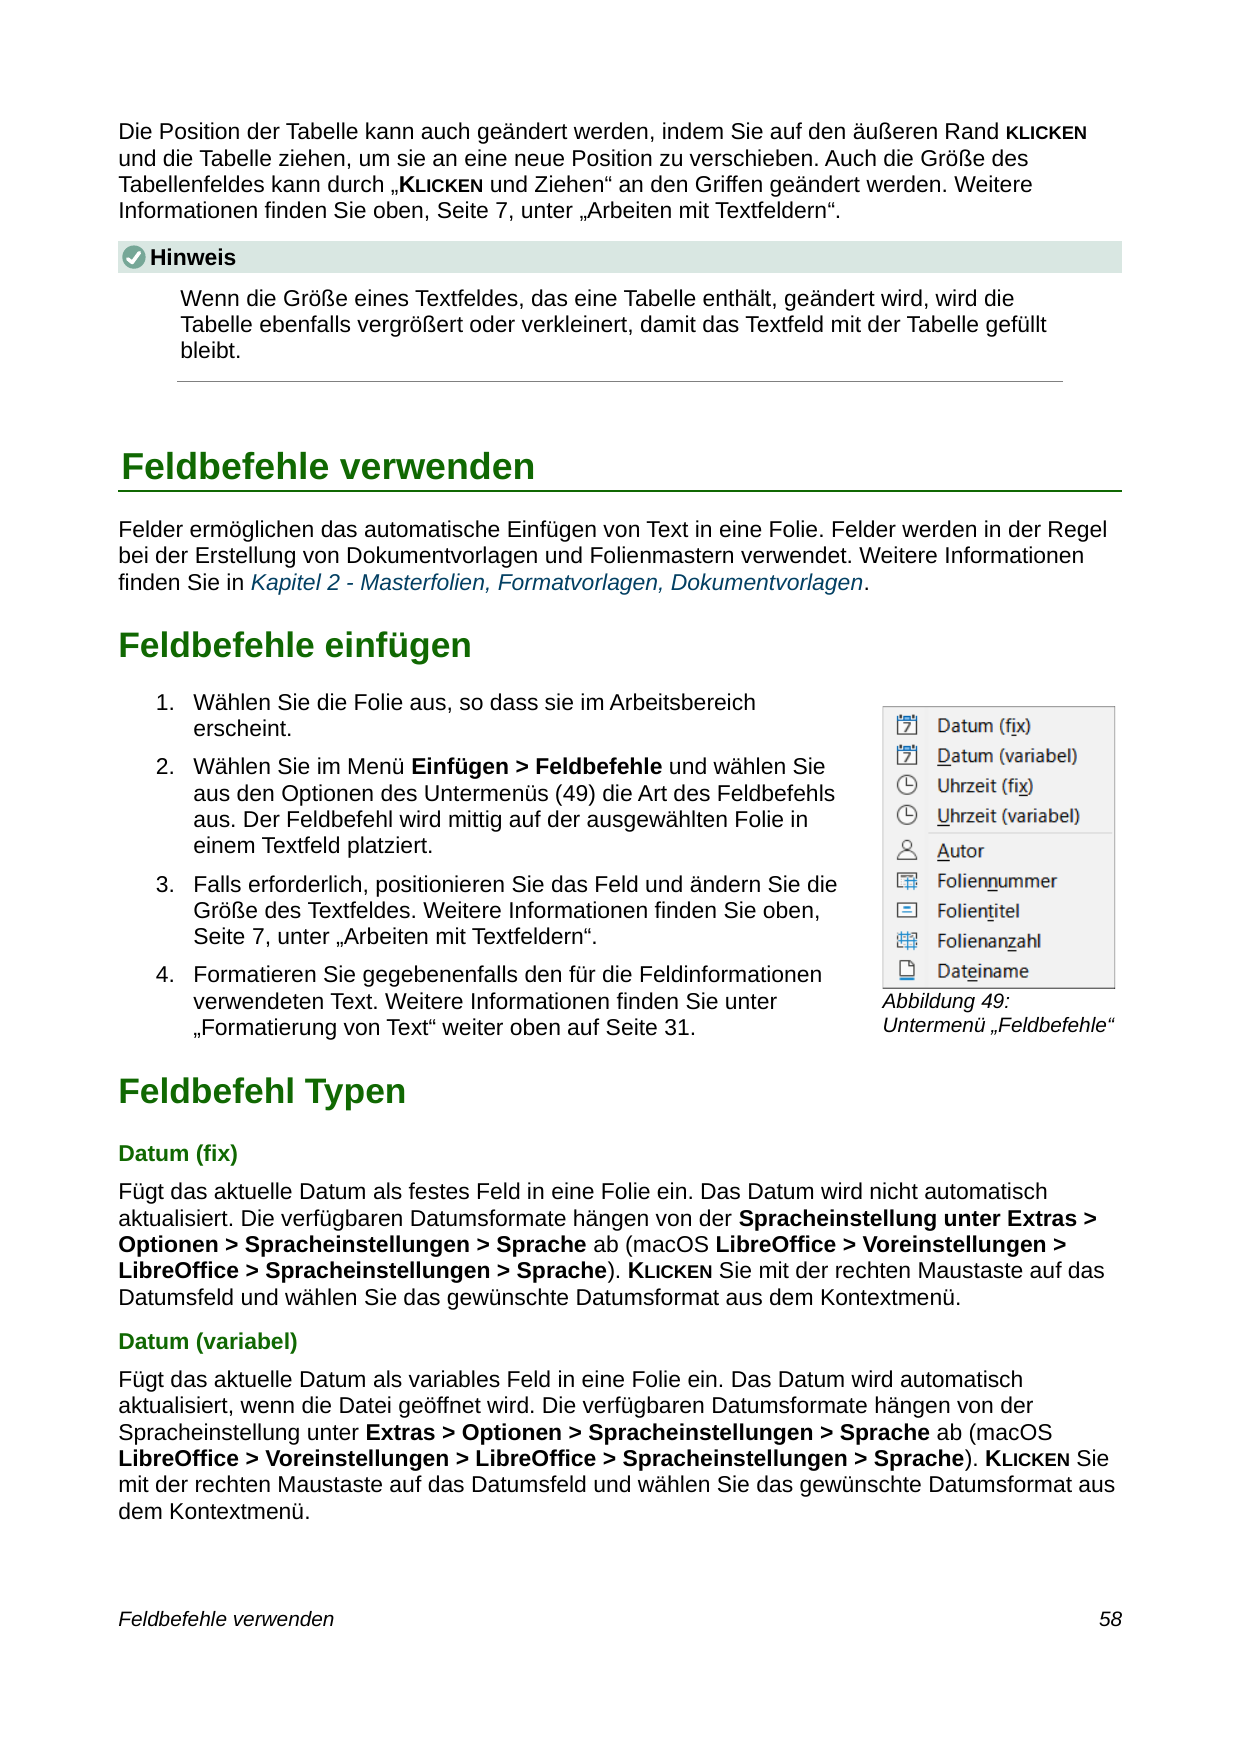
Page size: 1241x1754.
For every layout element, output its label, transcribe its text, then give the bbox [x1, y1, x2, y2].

list Falls erforderlich, positionieren Sie das Feld und ändern Sie die Größe des Textfeldes. Weitere Informationen finden Sie oben, Seite 7, unter „Arbeiten mit Textfeldern“. [156, 871, 882, 949]
list Abbildung 49: Untermenü „Feldbefehle“ [882, 989, 1115, 1037]
text Fügt das aktuelle Datum als festes Feld in eine Folie ein. Das Datum wird nicht automatisch aktualisiert. Die verfügbaren Datumsformate hängen von der Spracheinstellung unter Extras > Optionen > Spracheinstellungen > Sprache ab (macOS LibreOffice > Voreinstellungen > LibreOffice > Spracheinstellungen > Sprache). Klicken Sie mit der rechten Maustaste auf das Datumsfeld und wählen Sie das gewünschte Datumsformat aus dem Kontextmenü. [118, 1178, 1122, 1310]
picture [882, 706, 1116, 989]
subtitle Feldbefehle einfügen [118, 624, 1122, 665]
list Wählen Sie im Menü Einfügen > Feldbefehle und wählen Sie aus den Optionen des Untermenüs (Abbildung 49) die Art des Feldbefehls aus. Der Feldbefehl wird mittig auf der ausgewählten Folie in einem Textfeld platziert. [156, 753, 882, 859]
subtitle Feldbefehle verwenden [118, 441, 1122, 490]
list Wählen Sie die Folie aus, so dass sie im Arbeitsbereich erscheint. [156, 689, 1122, 742]
list Hinweis [118, 241, 1122, 273]
subtitle Datum (variabel) [118, 1328, 1122, 1354]
subtitle Datum (fix) [118, 1140, 1122, 1166]
subtitle Feldbefehl Typen [118, 1070, 1122, 1111]
text Felder ermöglichen das automatische Einfügen von Text in eine Folie. Felder werden in der Regel bei der Erstellung von Dokumentvorlagen und Folienmastern verwendet. Weitere Informationen finden Sie in Kapitel 2 - Masterfolien, Formatvorlagen, Dokumentvorlagen. [118, 516, 1122, 595]
text Die Position der Tabelle kann auch geändert werden, indem Sie auf den äußeren Rand klicken und die Tabelle ziehen, um sie an eine neue Position zu verschieben. Auch die Größe des Tabellenfeldes kann durch „Klicken und Ziehen“ an den Griffen geändert werden. Weitere Informationen finden Sie oben, Seite 7, unter „Arbeiten mit Textfeldern“. [118, 118, 1122, 223]
text Fügt das aktuelle Datum als variables Feld in eine Folie ein. Das Datum wird automatisch aktualisiert, wenn die Datei geöffnet wird. Die verfügbaren Datumsformate hängen von der Spracheinstellung unter Extras > Optionen > Spracheinstellungen > Sprache ab (macOS LibreOffice > Voreinstellungen > LibreOffice > Spracheinstellungen > Sprache). Klicken Sie mit der rechten Maustaste auf das Datumsfeld und wählen Sie das gewünschte Datumsformat aus dem Kontextmenü. [118, 1366, 1122, 1524]
list Formatieren Sie gegebenenfalls den für die Feldinformationen verwendeten Text. Weitere Informationen finden Sie unter „Formatierung von Text“ weiter oben auf Seite 30. [156, 961, 1122, 1040]
text Wenn die Größe eines Textfeldes, das eine Tabelle enthält, geändert wird, wird die Tabelle ebenfalls vergrößert oder verkleinert, damit das Textfeld mit der Tabelle gefüllt bleibt. [177, 284, 1063, 381]
